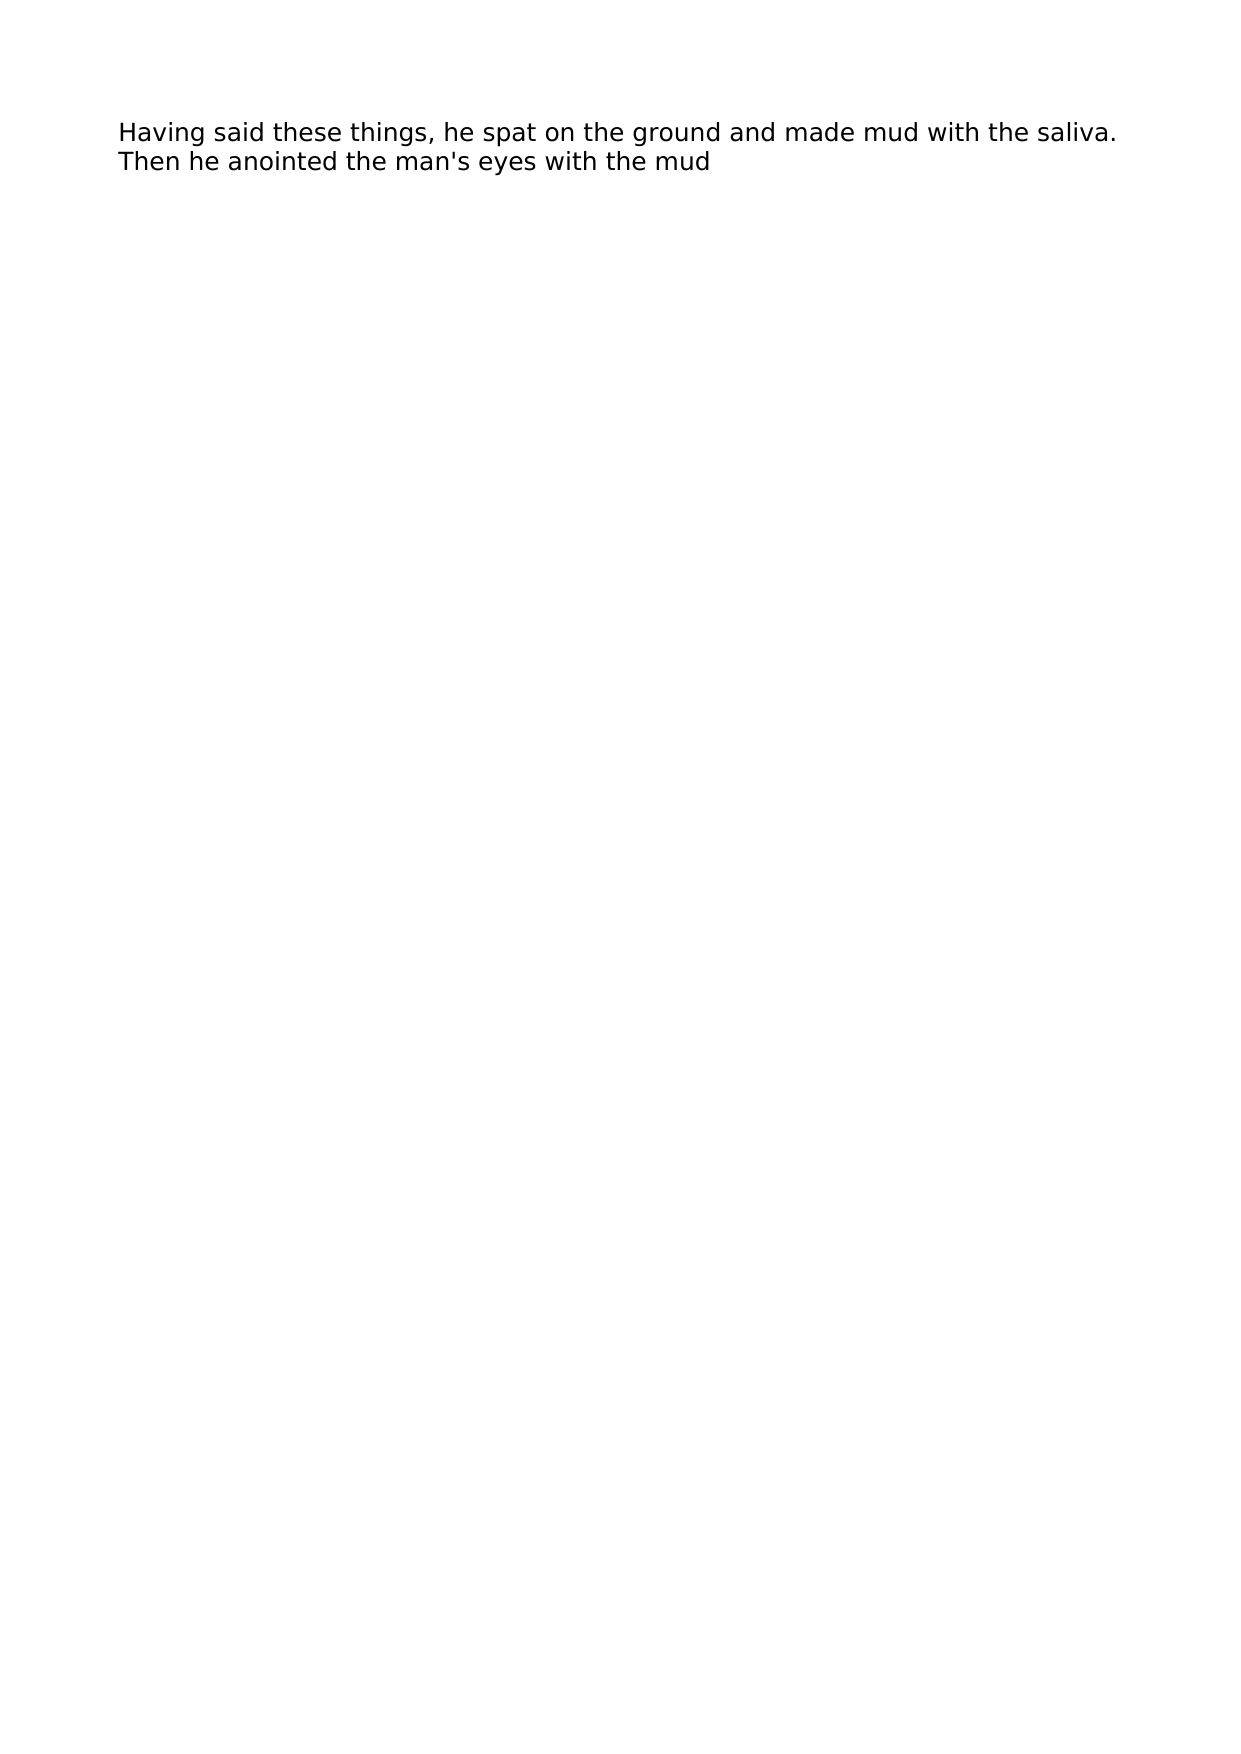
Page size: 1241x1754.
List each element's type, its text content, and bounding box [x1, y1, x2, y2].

text Having said these things, he spat on the ground and made mud with the saliva. Then he anointed the man's eyes with the mud [118, 118, 1122, 176]
